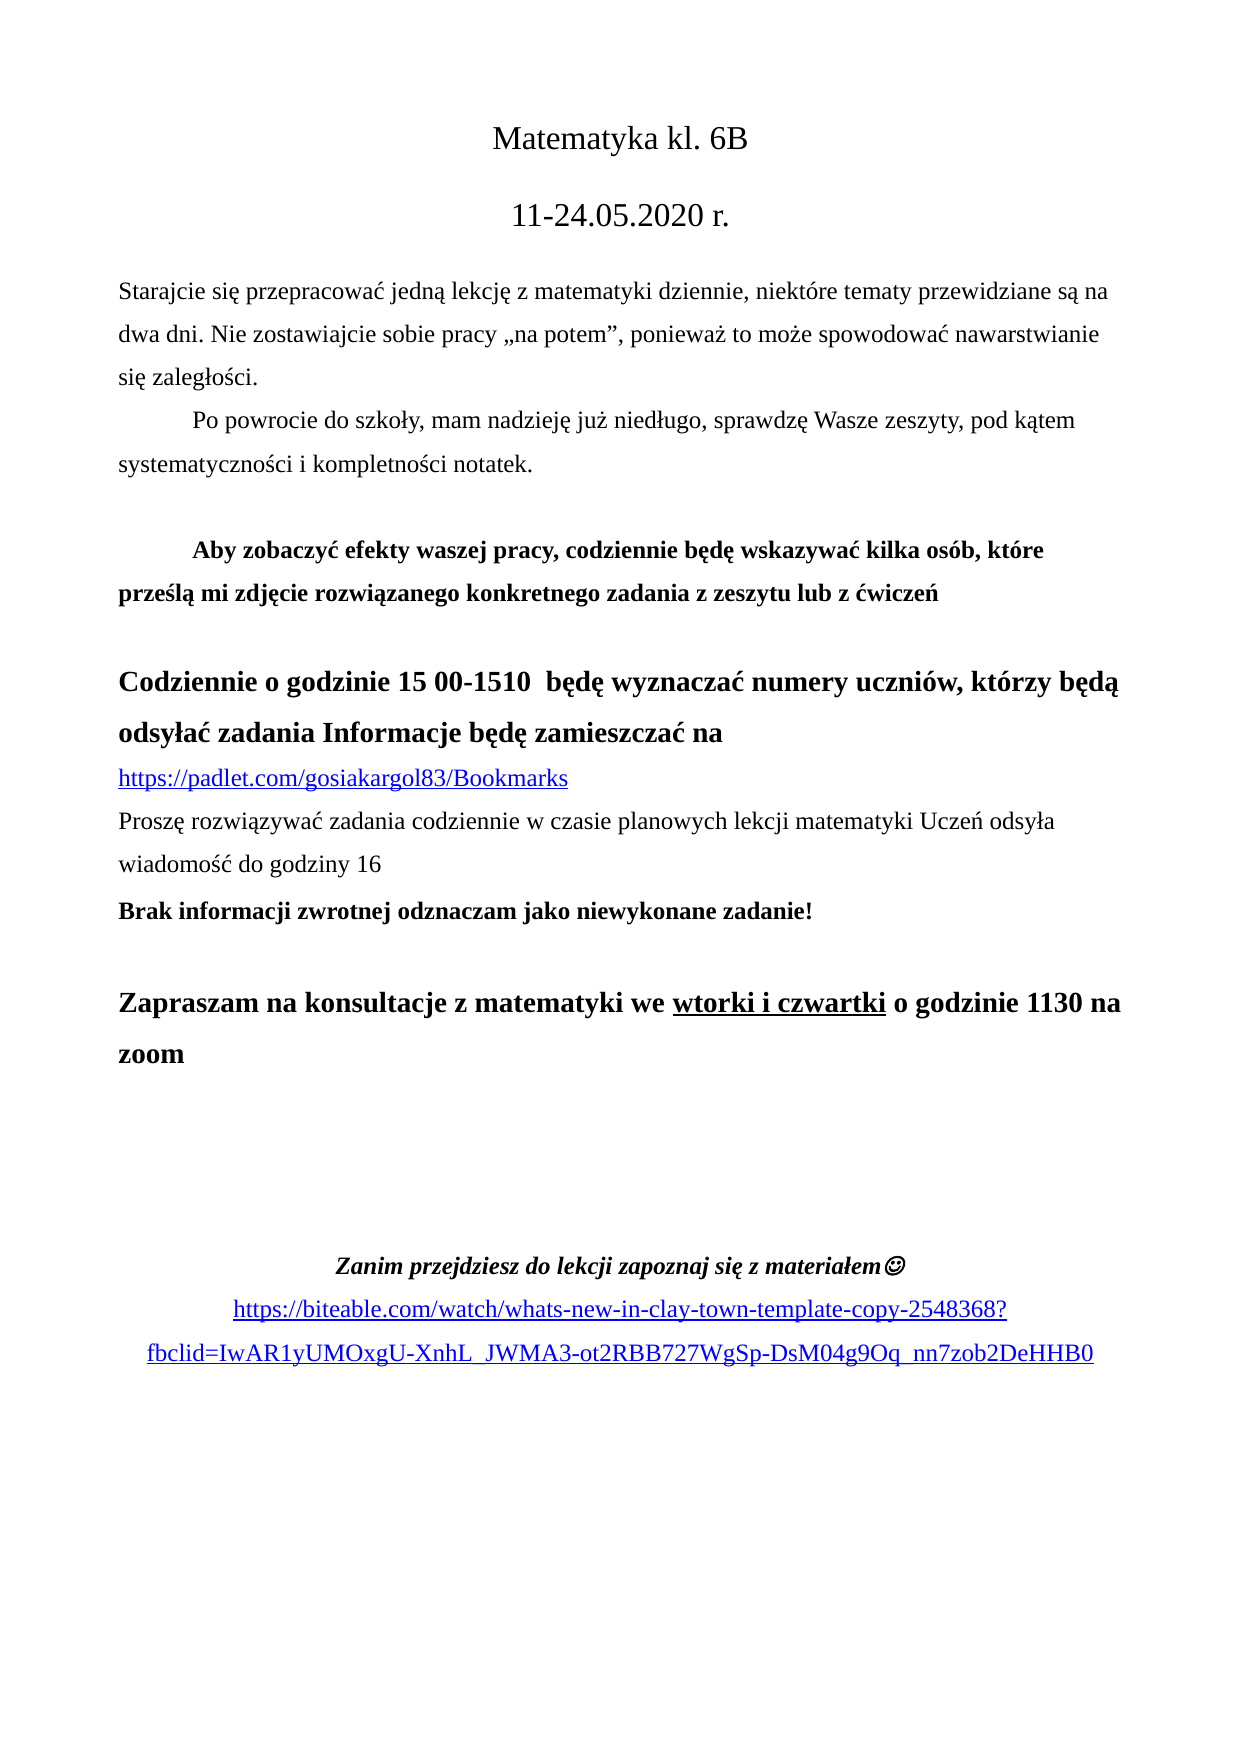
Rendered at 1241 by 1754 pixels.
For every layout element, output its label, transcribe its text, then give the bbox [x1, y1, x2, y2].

text 11-24.05.2020 r. [118, 195, 1122, 233]
text Po powrocie do szkoły, mam nadzieję już niedługo, sprawdzę Wasze zeszyty, pod kątem systematyczności i kompletności notatek. [118, 406, 1122, 477]
text https://biteable.com/watch/whats-new-in-clay-town-template-copy-2548368?fbclid=IwAR1yUMOxgU-XnhL_JWMA3-ot2RBB727WgSp-DsM04g9Oq_nn7zob2DeHHB0 [118, 1294, 1122, 1366]
text Proszę rozwiązywać zadania codziennie w czasie planowych lekcji matematyki Uczeń odsyła wiadomość do godziny 16 [118, 806, 1122, 878]
text Brak informacji zwrotnej odznaczam jako niewykonane zadanie! [118, 892, 1122, 926]
text Matematyka kl. 6B [118, 118, 1122, 156]
text Starajcie się przepracować jedną lekcję z matematyki dziennie, niektóre tematy przewidziane są na dwa dni. Nie zostawiajcie sobie pracy „na potem”, ponieważ to może spowodować nawarstwianie się zaległości. [118, 276, 1122, 391]
text Zapraszam na konsultacje z matematyki we wtorki i czwartki o godzinie 1130 na zoom [118, 985, 1122, 1069]
text Codziennie o godzinie 15 00-1510 będę wyznaczać numery uczniów, którzy będą odsyłać zadania Informacje będę zamieszczać na https://padlet.com/gosiakargol83/Bookmarks [118, 664, 1122, 791]
text Aby zobaczyć efekty waszej pracy, codziennie będę wskazywać kilka osób, które prześlą mi zdjęcie rozwiązanego konkretnego zadania z zeszytu lub z ćwiczeń [118, 535, 1122, 607]
text Zanim przejdziesz do lekcji zapoznaj się z materiałem [118, 1251, 1122, 1280]
